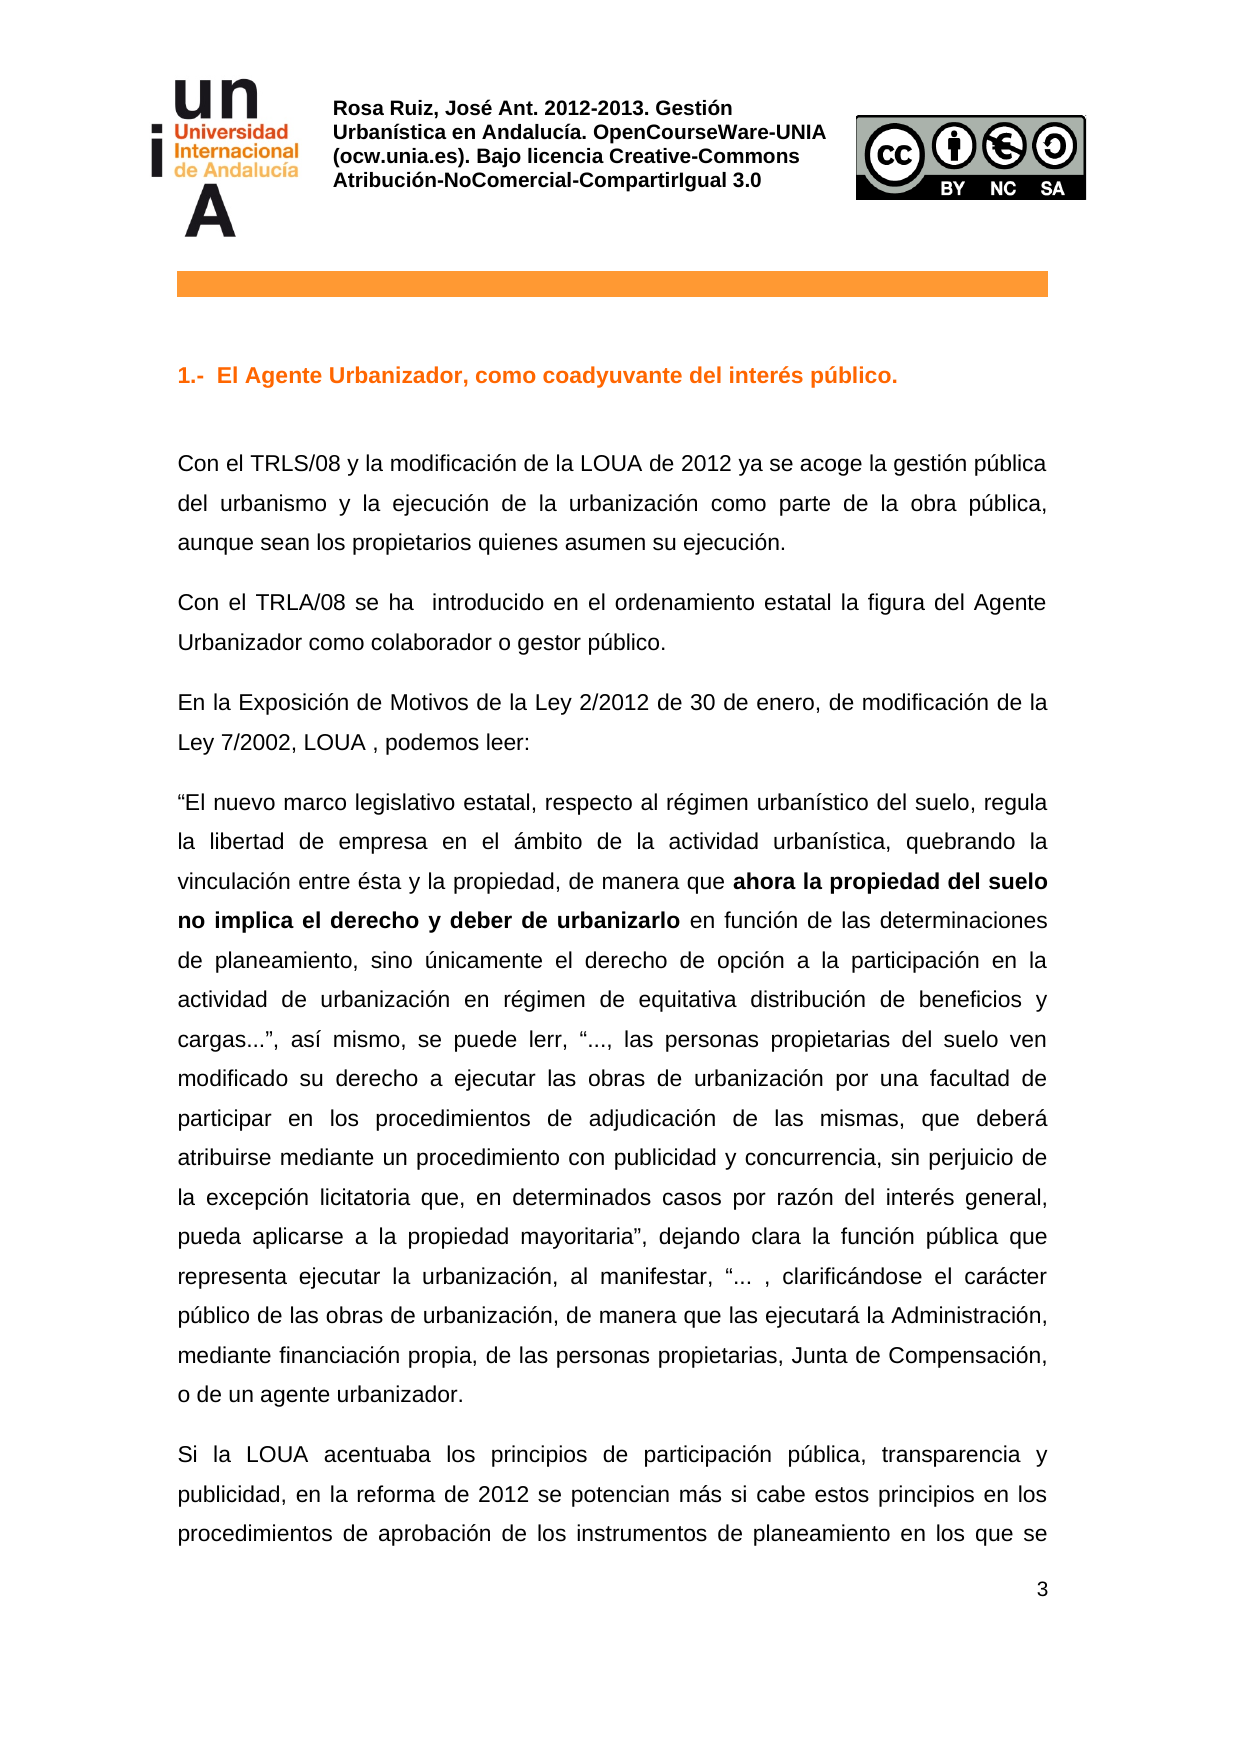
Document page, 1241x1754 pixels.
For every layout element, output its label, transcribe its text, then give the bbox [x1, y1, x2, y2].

text “El nuevo marco legislativo estatal, respecto al régimen urbanístico del suelo, regula la libertad de empresa en el ámbito de la actividad urbanística, quebrando la vinculación entre ésta y la propiedad, de manera que ahora la propiedad del suelo no implica el derecho y deber de urbanizarlo en función de las determinaciones de planeamiento, sino únicamente el derecho de opción a la participación en la actividad de urbanización en régimen de equitativa distribución de beneficios y cargas...”, así mismo, se puede lerr, “..., las personas propietarias del suelo ven modificado su derecho a ejecutar las obras de urbanización por una facultad de participar en los procedimientos de adjudicación de las mismas, que deberá atribuirse mediante un procedimiento con publicidad y concurrencia, sin perjuicio de la excepción licitatoria que, en determinados casos por razón del interés general, pueda aplicarse a la propiedad mayoritaria”, dejando clara la función pública que representa ejecutar la urbanización, al manifestar, “... , clarificándose el carácter público de las obras de urbanización, de manera que las ejecutará la Administración, mediante financiación propia, de las personas propietarias, Junta de Compensación, o de un agente urbanizador. [177, 789, 1048, 1407]
text Con el TRLA/08 se ha introducido en el ordenamiento estatal la figura del Agente Urbanizador como colaborador o gestor público. [177, 589, 1048, 655]
text Si la LOUA acentuaba los principios de participación pública, transparencia y publicidad, en la reforma de 2012 se potencian más si cabe estos principios en los procedimientos de aprobación de los instrumentos de planeamiento en los que se [177, 1441, 1048, 1547]
text Con el TRLS/08 y la modificación de la LOUA de 2012 ya se acoge la gestión pública del urbanismo y la ejecución de la urbanización como parte de la obra pública, aunque sean los propietarios quienes asumen su ejecución. [177, 450, 1048, 555]
text En la Exposición de Motivos de la Ley 2/2012 de 30 de enero, de modificación de la Ley 7/2002, LOUA , podemos leer: [177, 689, 1048, 755]
text 1.- El Agente Urbanizador, como coadyuvante del interés público. [177, 362, 1048, 388]
